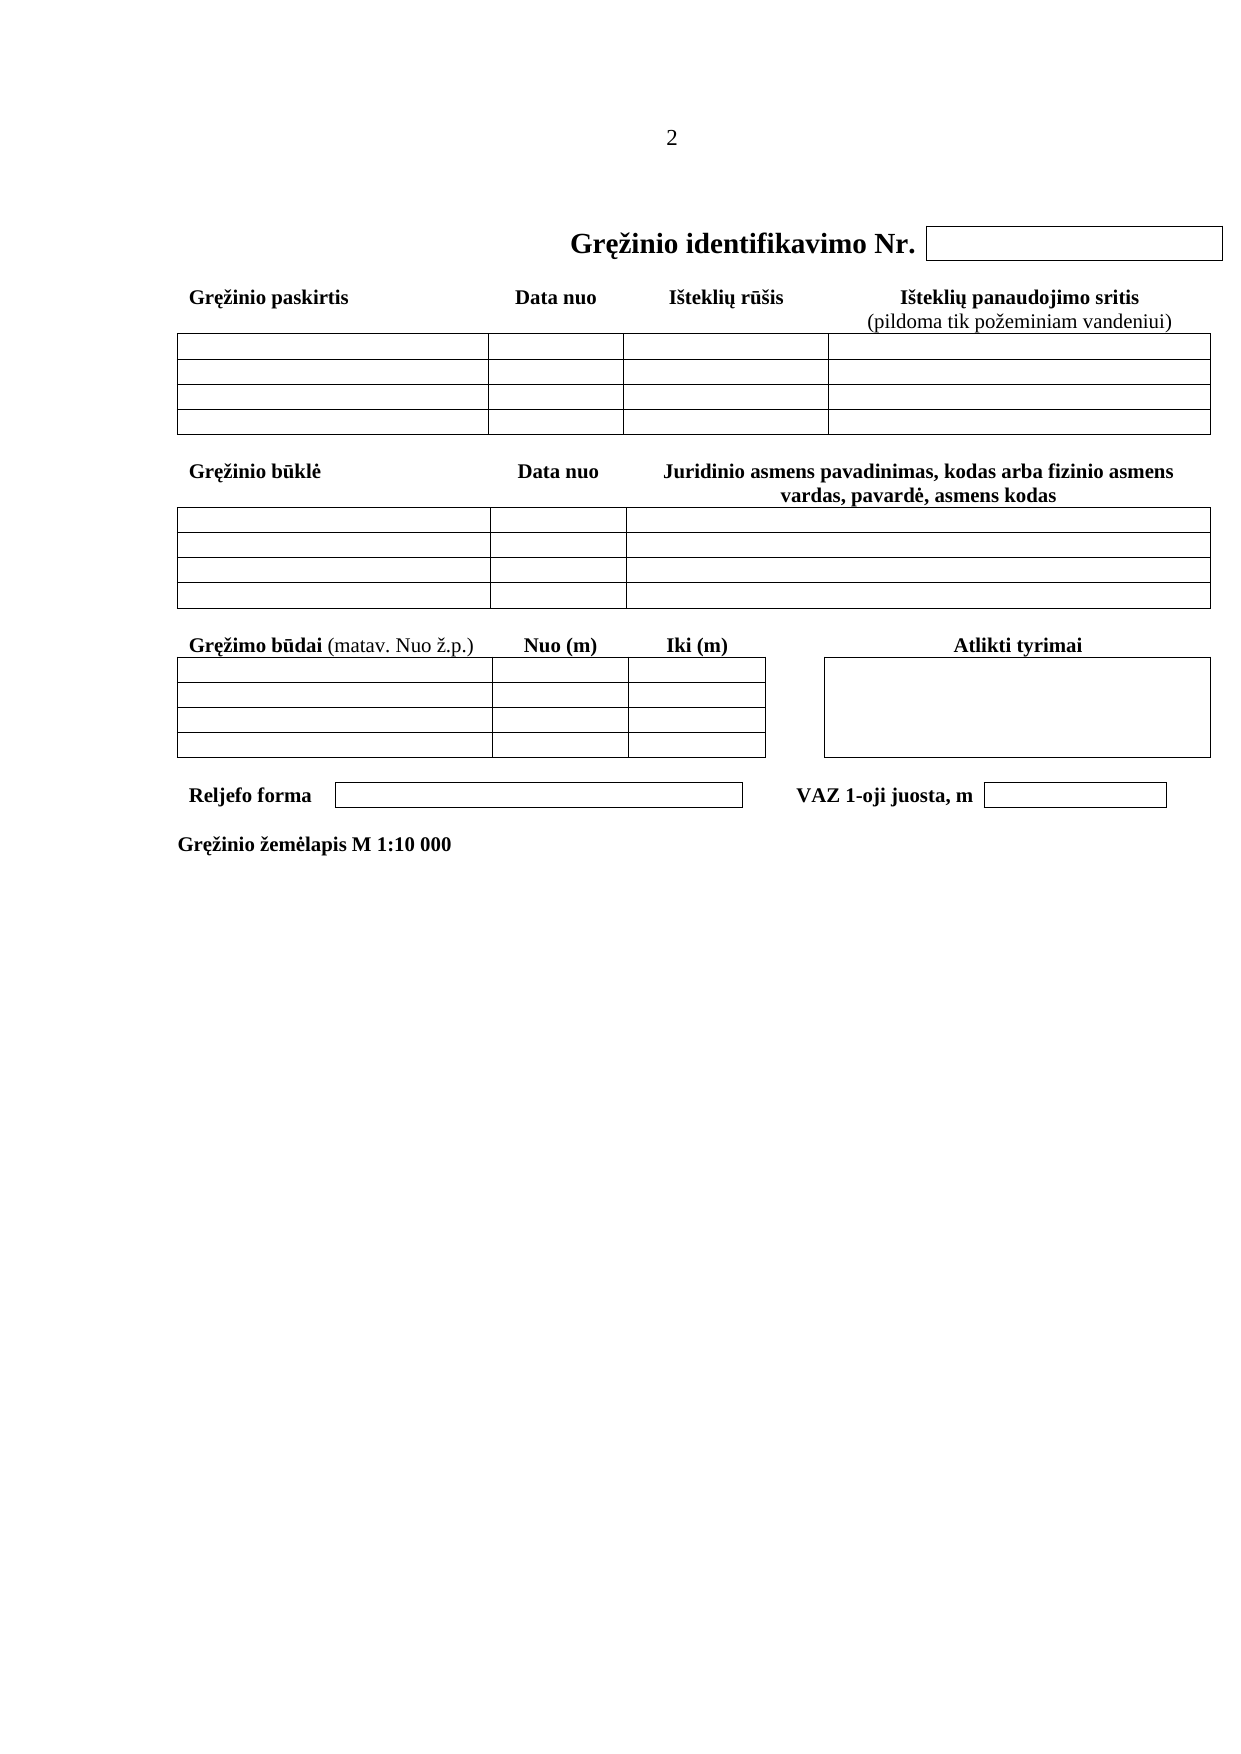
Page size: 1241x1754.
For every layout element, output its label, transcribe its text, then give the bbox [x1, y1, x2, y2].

table_header Atlikti tyrimai [825, 633, 1211, 657]
table_cell [178, 385, 488, 409]
table_header Gręžinio būklė [177, 459, 490, 507]
table_cell [829, 385, 1210, 409]
table_cell [627, 508, 1210, 532]
table_cell [829, 334, 1210, 358]
table_header Išteklių rūšis [623, 285, 829, 333]
table_cell [766, 682, 824, 707]
table_cell [624, 410, 828, 434]
table_cell [766, 732, 824, 757]
table_cell [829, 360, 1210, 383]
table_cell [627, 533, 1210, 557]
table_cell [178, 733, 492, 757]
table_cell [178, 410, 488, 434]
table_header Data nuo [490, 459, 626, 507]
text Gręžinio žemėlapis M 1:10 000 [177, 832, 1167, 856]
table_cell [178, 360, 488, 383]
table_cell [491, 558, 626, 582]
table_cell [491, 533, 626, 557]
table_header VAZ 1-oji juosta, m [743, 782, 984, 807]
table_cell [627, 558, 1210, 582]
table_cell [489, 410, 623, 434]
table_cell [829, 410, 1210, 434]
table_cell [629, 733, 765, 757]
table_cell [489, 360, 623, 383]
table_cell [491, 583, 626, 607]
table_header Išteklių panaudojimo sritis (pildoma tik požeminiam vandeniui) [829, 285, 1210, 333]
table_cell [178, 583, 490, 607]
table_header [927, 227, 1222, 260]
table_header [765, 633, 824, 657]
table_cell [178, 533, 490, 557]
table_header Iki (m) [629, 633, 765, 657]
table_cell [489, 385, 623, 409]
table_cell [178, 708, 492, 732]
table_header Juridinio asmens pavadinimas, kodas arba fizinio asmens vardas, pavardė, asmens kodas [626, 459, 1211, 507]
table_cell [178, 508, 490, 532]
table_header Data nuo [488, 285, 623, 333]
table_cell [629, 708, 765, 732]
table_cell [766, 657, 824, 682]
table_cell [178, 334, 488, 358]
table_cell [624, 385, 828, 409]
table_cell [489, 334, 623, 358]
table_cell [493, 733, 628, 757]
table_header Gręžinio paskirtis [177, 285, 488, 333]
table_cell [629, 658, 765, 682]
table_cell [624, 360, 828, 383]
table_cell [178, 658, 492, 682]
table_cell [766, 707, 824, 732]
table_cell [624, 334, 828, 358]
table_header Gręžinio identifikavimo Nr. [177, 226, 926, 260]
table_cell [825, 658, 1210, 757]
table_header Gręžimo būdai (matav. Nuo ž.p.) [177, 633, 492, 657]
table_cell [627, 583, 1210, 607]
table_cell [493, 708, 628, 732]
table_cell [178, 558, 490, 582]
table_cell [178, 683, 492, 707]
table_header Nuo (m) [492, 633, 629, 657]
table_cell [629, 683, 765, 707]
table_cell [493, 658, 628, 682]
table_header [985, 783, 1166, 807]
table_header Reljefo forma [177, 782, 335, 807]
table_cell [493, 683, 628, 707]
table_cell [491, 508, 626, 532]
table_header [336, 783, 742, 807]
